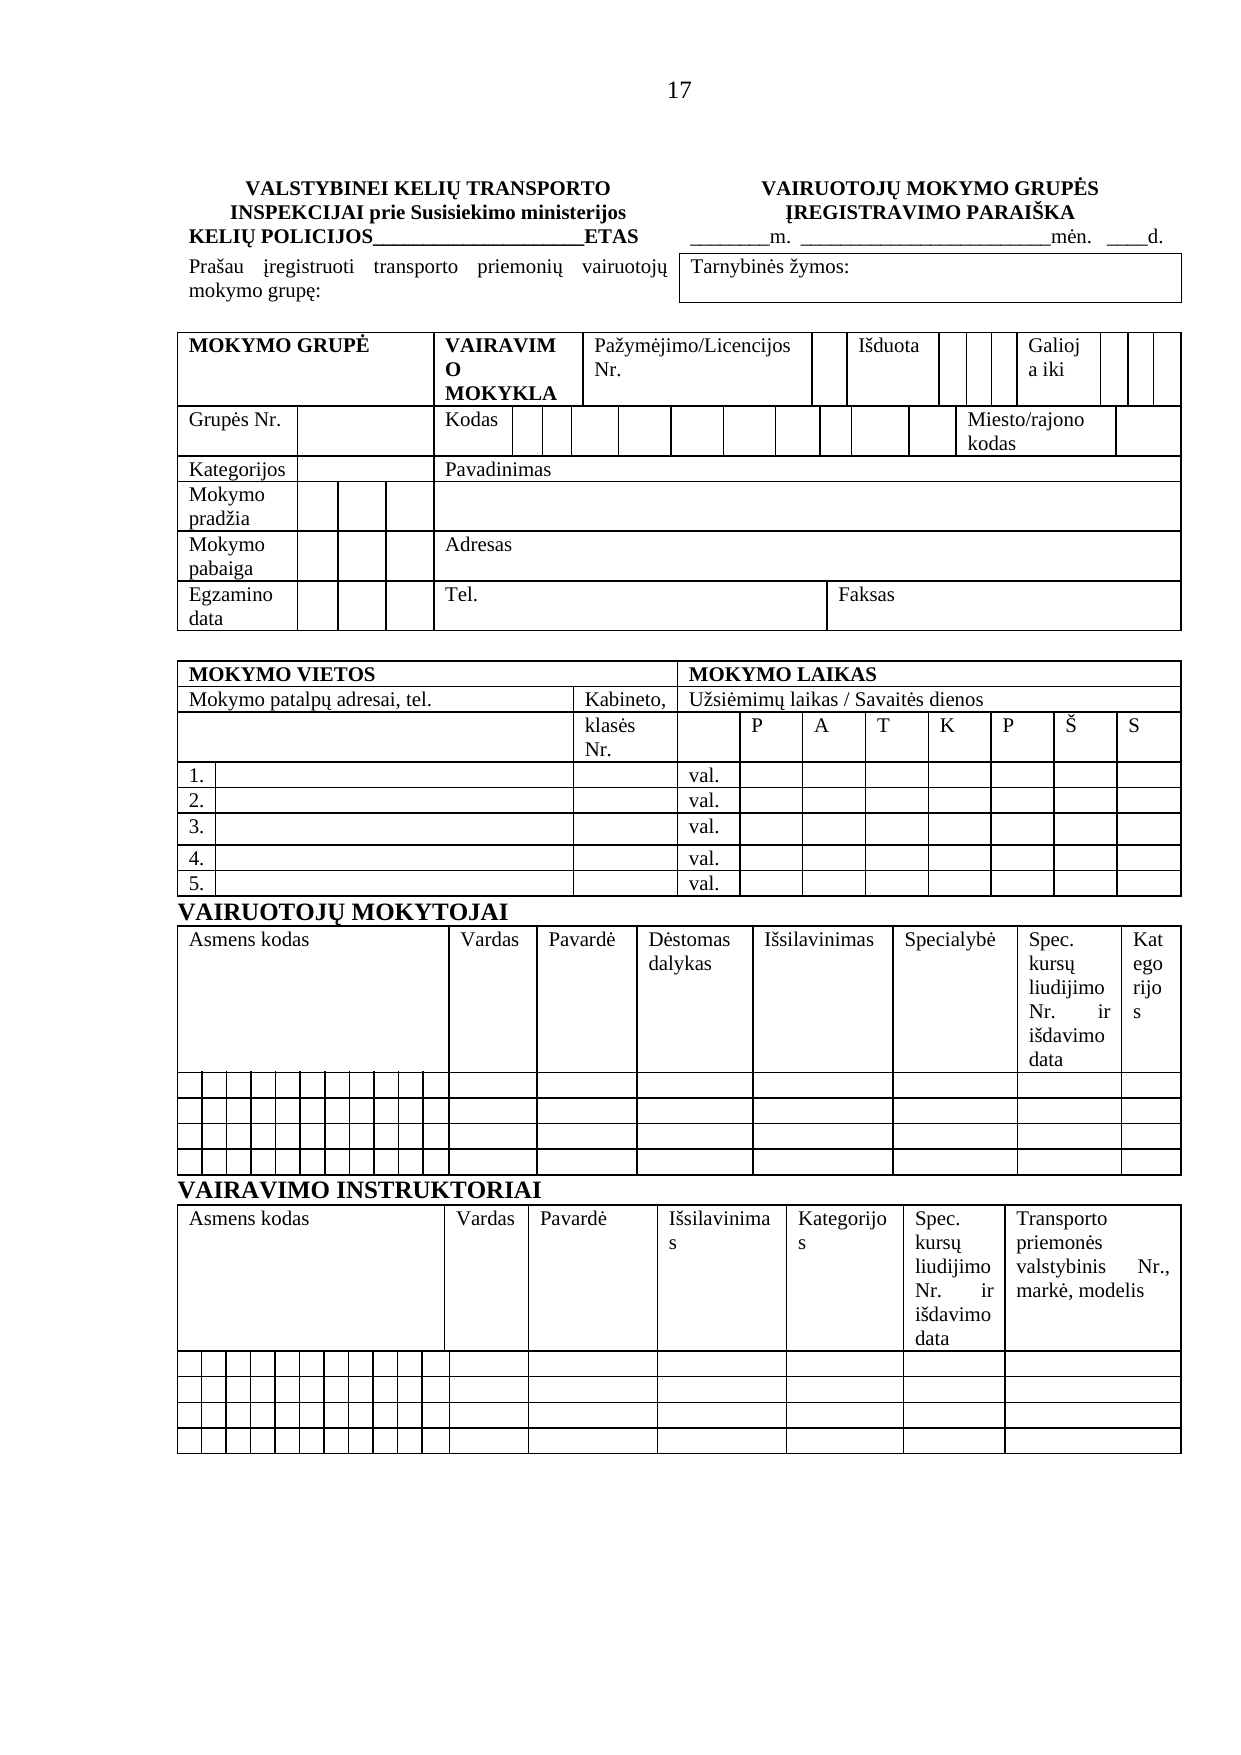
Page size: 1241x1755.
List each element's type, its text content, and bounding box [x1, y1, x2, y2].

table_header [992, 333, 1016, 405]
table_cell [227, 1377, 250, 1401]
table_cell [202, 1377, 225, 1401]
table_cell Mokymo pabaiga [178, 532, 297, 580]
table_cell [375, 1099, 398, 1123]
table_cell [276, 1377, 299, 1401]
table_cell [203, 1073, 226, 1097]
table_cell [787, 1403, 903, 1427]
table_cell [894, 1099, 1017, 1123]
table_cell [326, 1073, 349, 1097]
table_cell [929, 814, 990, 844]
table_cell [866, 788, 928, 812]
table_cell [513, 407, 542, 455]
table_header Pažymėjimo/Licencijos Nr. [584, 333, 811, 405]
table_header Vardas [450, 927, 536, 1071]
table_cell [300, 1377, 323, 1401]
table_cell Š [1055, 713, 1116, 761]
table_cell Tel. [435, 582, 826, 630]
table_cell [529, 1352, 657, 1376]
table_cell 5. [178, 871, 215, 895]
table_cell [894, 1073, 1017, 1097]
table_header Dėstomas dalykas [638, 927, 752, 1071]
table_cell [326, 1124, 349, 1148]
table_cell [741, 871, 802, 895]
table_cell [325, 1377, 348, 1401]
table_cell [866, 814, 928, 844]
table_cell [787, 1377, 903, 1401]
table_cell m. mėn. d. [679, 224, 1181, 253]
table_cell [574, 871, 677, 895]
table_cell [203, 1099, 226, 1123]
table_cell [776, 407, 819, 455]
table_cell [852, 407, 908, 455]
table_cell [349, 1403, 372, 1427]
table_cell [178, 1073, 201, 1097]
table_cell [375, 1124, 398, 1148]
table_cell [276, 1099, 299, 1123]
table_header Specialybė [894, 927, 1017, 1071]
table_cell [450, 1099, 536, 1123]
table_cell [1118, 871, 1180, 895]
table_cell [276, 1150, 299, 1174]
table_cell Užsiėmimų laikas / Savaitės dienos [678, 687, 1180, 711]
table_cell [1018, 1073, 1121, 1097]
table_cell 1. [178, 763, 215, 787]
table_header Kategorijos [1122, 927, 1180, 1071]
table_cell [178, 1150, 201, 1174]
table_cell [741, 814, 802, 844]
table_cell [276, 1352, 299, 1376]
table_cell [375, 1073, 398, 1097]
table_cell [1118, 846, 1180, 869]
table_cell Prašau įregistruoti transporto priemonių vairuotojų mokymo grupę: [177, 253, 679, 302]
table_cell [374, 1377, 397, 1401]
table_cell [1118, 788, 1180, 812]
table_header VALSTYBINEI KELIŲ TRANSPORTO INSPEKCIJAI prie Susisiekimo ministerijos [177, 176, 679, 224]
table_cell 4. [178, 846, 215, 869]
table_cell [1122, 1124, 1180, 1148]
table_cell [904, 1429, 1004, 1453]
table_cell [894, 1150, 1017, 1174]
table_cell [538, 1073, 636, 1097]
table_cell [910, 407, 955, 455]
table_cell [350, 1099, 373, 1123]
table_header Asmens kodas [178, 927, 448, 1071]
table_cell [1118, 763, 1180, 787]
table_cell [298, 482, 337, 530]
table_header [940, 333, 966, 405]
table_cell [1006, 1429, 1180, 1453]
table_cell Kodas [435, 407, 512, 455]
table_header Išduota [848, 333, 938, 405]
table_cell [992, 814, 1053, 844]
table_cell [1055, 871, 1116, 895]
table_cell [538, 1124, 636, 1148]
table_cell [178, 1099, 201, 1123]
table_cell [787, 1429, 903, 1453]
table_cell [1055, 814, 1116, 844]
table_cell [398, 1403, 421, 1427]
table_cell [326, 1099, 349, 1123]
table_cell val. [678, 763, 739, 787]
table_cell [529, 1403, 657, 1427]
table_cell [866, 763, 928, 787]
table_cell val. [678, 846, 739, 869]
table_cell [350, 1150, 373, 1174]
table_cell [387, 482, 433, 530]
table_cell [374, 1352, 397, 1376]
table_cell [227, 1403, 250, 1427]
table_cell [298, 532, 337, 580]
table_cell 3. [178, 814, 215, 844]
table_cell [339, 482, 385, 530]
table_cell [325, 1352, 348, 1376]
table_cell [202, 1403, 225, 1427]
table_cell [787, 1352, 903, 1376]
table_cell [374, 1403, 397, 1427]
table_cell [339, 532, 385, 580]
table_cell [252, 1150, 275, 1174]
table_cell [424, 1099, 448, 1123]
table_cell [276, 1429, 299, 1453]
table_header MOKYMO GRUPĖ [178, 333, 433, 405]
table_cell [398, 1352, 421, 1376]
table_header Transporto priemonės valstybinis Nr., markė, modelis [1006, 1206, 1180, 1350]
table_cell Egzamino data [178, 582, 297, 630]
table_cell T [866, 713, 928, 761]
table_header Galioja iki [1018, 333, 1100, 405]
table_cell [276, 1403, 299, 1427]
table_header VAIRUOTOJŲ MOKYMO GRUPĖS ĮREGISTRAVIMO PARAIŠKA [679, 176, 1181, 224]
table_cell [1122, 1150, 1180, 1174]
table_cell [325, 1429, 348, 1453]
table_cell [178, 1124, 201, 1148]
table_cell [399, 1099, 422, 1123]
table_cell [741, 763, 802, 787]
table_cell [203, 1124, 226, 1148]
table_cell [423, 1429, 449, 1453]
table_cell [178, 1377, 201, 1401]
table_cell klasės Nr. [574, 713, 677, 761]
table_header Kategorijos [787, 1206, 903, 1350]
table_cell [227, 1429, 250, 1453]
table_cell [619, 407, 670, 455]
table_cell [894, 1124, 1017, 1148]
table_cell [672, 407, 723, 455]
table_cell [658, 1429, 786, 1453]
table_cell 2. [178, 788, 215, 812]
table_cell [216, 846, 573, 869]
table_cell [375, 1150, 398, 1174]
table_cell P [741, 713, 802, 761]
table_cell [529, 1429, 657, 1453]
table_cell [992, 788, 1053, 812]
table_header Vardas [445, 1206, 528, 1350]
table_header [813, 333, 846, 405]
table_cell [1122, 1073, 1180, 1097]
table_cell [387, 582, 433, 630]
table_header Spec. kursų liudijimo Nr. ir išdavimo data [1018, 927, 1121, 1071]
table_cell [178, 1403, 201, 1427]
table_cell [803, 871, 865, 895]
table_cell [1055, 846, 1116, 869]
table_cell [1006, 1352, 1180, 1376]
table_cell [538, 1099, 636, 1123]
table_cell [399, 1150, 422, 1174]
table_cell [678, 713, 739, 761]
table_header Išsilavinimas [754, 927, 892, 1071]
table_header Asmens kodas [178, 1206, 444, 1350]
table_cell [1122, 1099, 1180, 1123]
table_cell [572, 407, 618, 455]
table_cell Miesto/rajono kodas [957, 407, 1115, 455]
table_cell [423, 1403, 449, 1427]
table_cell [216, 788, 573, 812]
table_cell Adresas [435, 532, 1180, 580]
table_cell [574, 846, 677, 869]
table_cell [992, 871, 1053, 895]
table_cell [754, 1124, 892, 1148]
table_cell [538, 1150, 636, 1174]
table_cell [1006, 1403, 1180, 1427]
table_header Spec. kursų liudijimo Nr. ir išdavimo data [904, 1206, 1004, 1350]
table_cell [349, 1352, 372, 1376]
table_cell [754, 1150, 892, 1174]
table_cell [754, 1099, 892, 1123]
table_cell [821, 407, 851, 455]
table_cell [387, 532, 433, 580]
table_cell [435, 482, 1180, 530]
table_cell [178, 1352, 201, 1376]
table_cell [203, 1150, 226, 1174]
table_cell [349, 1377, 372, 1401]
table_cell [251, 1429, 274, 1453]
table_cell [298, 457, 433, 481]
table_cell [227, 1124, 250, 1148]
table_cell [866, 871, 928, 895]
table_cell [1018, 1150, 1121, 1174]
table_cell [276, 1124, 299, 1148]
table_cell [929, 788, 990, 812]
table_cell [1117, 407, 1180, 455]
table_cell KELIŲ POLICIJOS ETAS [177, 224, 679, 253]
table_cell [803, 788, 865, 812]
table_cell [251, 1352, 274, 1376]
table_cell [202, 1429, 225, 1453]
table_cell [754, 1073, 892, 1097]
table_cell [543, 407, 571, 455]
table_cell [904, 1352, 1004, 1376]
table_cell [929, 763, 990, 787]
table_cell [216, 814, 573, 844]
table_cell [298, 582, 337, 630]
table_cell [929, 846, 990, 869]
table_cell [300, 1352, 323, 1376]
table_cell Grupės Nr. [178, 407, 297, 455]
table_cell [301, 1124, 324, 1148]
table_cell val. [678, 814, 739, 844]
table_cell [866, 846, 928, 869]
table_cell [574, 814, 677, 844]
table_cell [741, 846, 802, 869]
table_cell [904, 1377, 1004, 1401]
table_cell [423, 1377, 449, 1401]
table_cell [450, 1352, 528, 1376]
table_cell [803, 814, 865, 844]
table_cell [658, 1352, 786, 1376]
table_cell [450, 1377, 528, 1401]
table_cell [325, 1403, 348, 1427]
table_cell [398, 1377, 421, 1401]
table_cell [251, 1377, 274, 1401]
table_cell [638, 1073, 752, 1097]
table_cell K [929, 713, 990, 761]
table_cell [929, 871, 990, 895]
table_cell [450, 1403, 528, 1427]
table_header [1154, 333, 1180, 405]
table_cell [300, 1403, 323, 1427]
table_cell [724, 407, 775, 455]
table_cell P [992, 713, 1053, 761]
table_cell [450, 1124, 536, 1148]
table_cell [574, 763, 677, 787]
table_cell [349, 1429, 372, 1453]
table_cell [638, 1150, 752, 1174]
table_cell [339, 582, 385, 630]
text VAIRAVIMO INSTRUKTORIAI [177, 1176, 1181, 1204]
table_cell [424, 1073, 448, 1097]
text VAIRUOTOJŲ MOKYTOJAI [177, 897, 1181, 925]
table_cell [1055, 763, 1116, 787]
table_cell [216, 871, 573, 895]
table_cell [398, 1429, 421, 1453]
table_header [967, 333, 991, 405]
table_cell [399, 1124, 422, 1148]
table_cell [423, 1352, 449, 1376]
table_cell [350, 1073, 373, 1097]
table_cell [227, 1150, 250, 1174]
table_header VAIRAVIMO MOKYKLA [435, 333, 582, 405]
table_cell Pavadinimas [435, 457, 1180, 481]
table_cell [227, 1073, 250, 1097]
table_cell [803, 846, 865, 869]
table_cell [638, 1124, 752, 1148]
table_cell [300, 1429, 323, 1453]
table_cell [1055, 788, 1116, 812]
table_cell [202, 1352, 225, 1376]
table_header Išsilavinimas [658, 1206, 786, 1350]
table_cell [741, 788, 802, 812]
table_cell val. [678, 871, 739, 895]
table_cell [178, 1429, 201, 1453]
table_cell [450, 1150, 536, 1174]
table_cell val. [678, 788, 739, 812]
table_cell S [1118, 713, 1180, 761]
table_cell [1018, 1099, 1121, 1123]
table_cell [301, 1073, 324, 1097]
table_cell [374, 1429, 397, 1453]
table_cell [529, 1377, 657, 1401]
table_cell [450, 1429, 528, 1453]
table_cell [424, 1150, 448, 1174]
table_cell [251, 1403, 274, 1427]
table_cell [450, 1073, 536, 1097]
table_cell A [803, 713, 865, 761]
table_cell Faksas [828, 582, 1180, 630]
table_cell [1118, 814, 1180, 844]
table_cell [252, 1099, 275, 1123]
table_cell [227, 1099, 250, 1123]
table_cell [301, 1150, 324, 1174]
table_cell [227, 1352, 250, 1376]
table_cell [803, 763, 865, 787]
table_cell Mokymo patalpų adresai, tel. [178, 687, 573, 711]
table_cell [301, 1099, 324, 1123]
table_cell [1006, 1377, 1180, 1401]
table_header MOKYMO VIETOS [178, 662, 677, 686]
table_cell Mokymo pradžia [178, 482, 297, 530]
table_cell [658, 1377, 786, 1401]
table_cell [638, 1099, 752, 1123]
table_cell [178, 713, 573, 761]
table_cell [1018, 1124, 1121, 1148]
table_header Pavardė [538, 927, 636, 1071]
table_cell [399, 1073, 422, 1097]
table_cell Kabineto, [574, 687, 677, 711]
table_cell [326, 1150, 349, 1174]
table_header [1129, 333, 1153, 405]
table_cell [252, 1073, 275, 1097]
table_cell [252, 1124, 275, 1148]
table_cell Tarnybinės žymos: [680, 254, 1181, 302]
table_cell [298, 407, 433, 455]
table_cell [992, 846, 1053, 869]
table_cell [424, 1124, 448, 1148]
table_cell [216, 763, 573, 787]
table_header Pavardė [529, 1206, 657, 1350]
table_cell Kategorijos [178, 457, 297, 481]
table_cell [992, 763, 1053, 787]
table_header [1101, 333, 1127, 405]
table_cell [276, 1073, 299, 1097]
table_cell [574, 788, 677, 812]
table_cell [350, 1124, 373, 1148]
table_header MOKYMO LAIKAS [678, 662, 1180, 686]
table_cell [904, 1403, 1004, 1427]
table_cell [658, 1403, 786, 1427]
